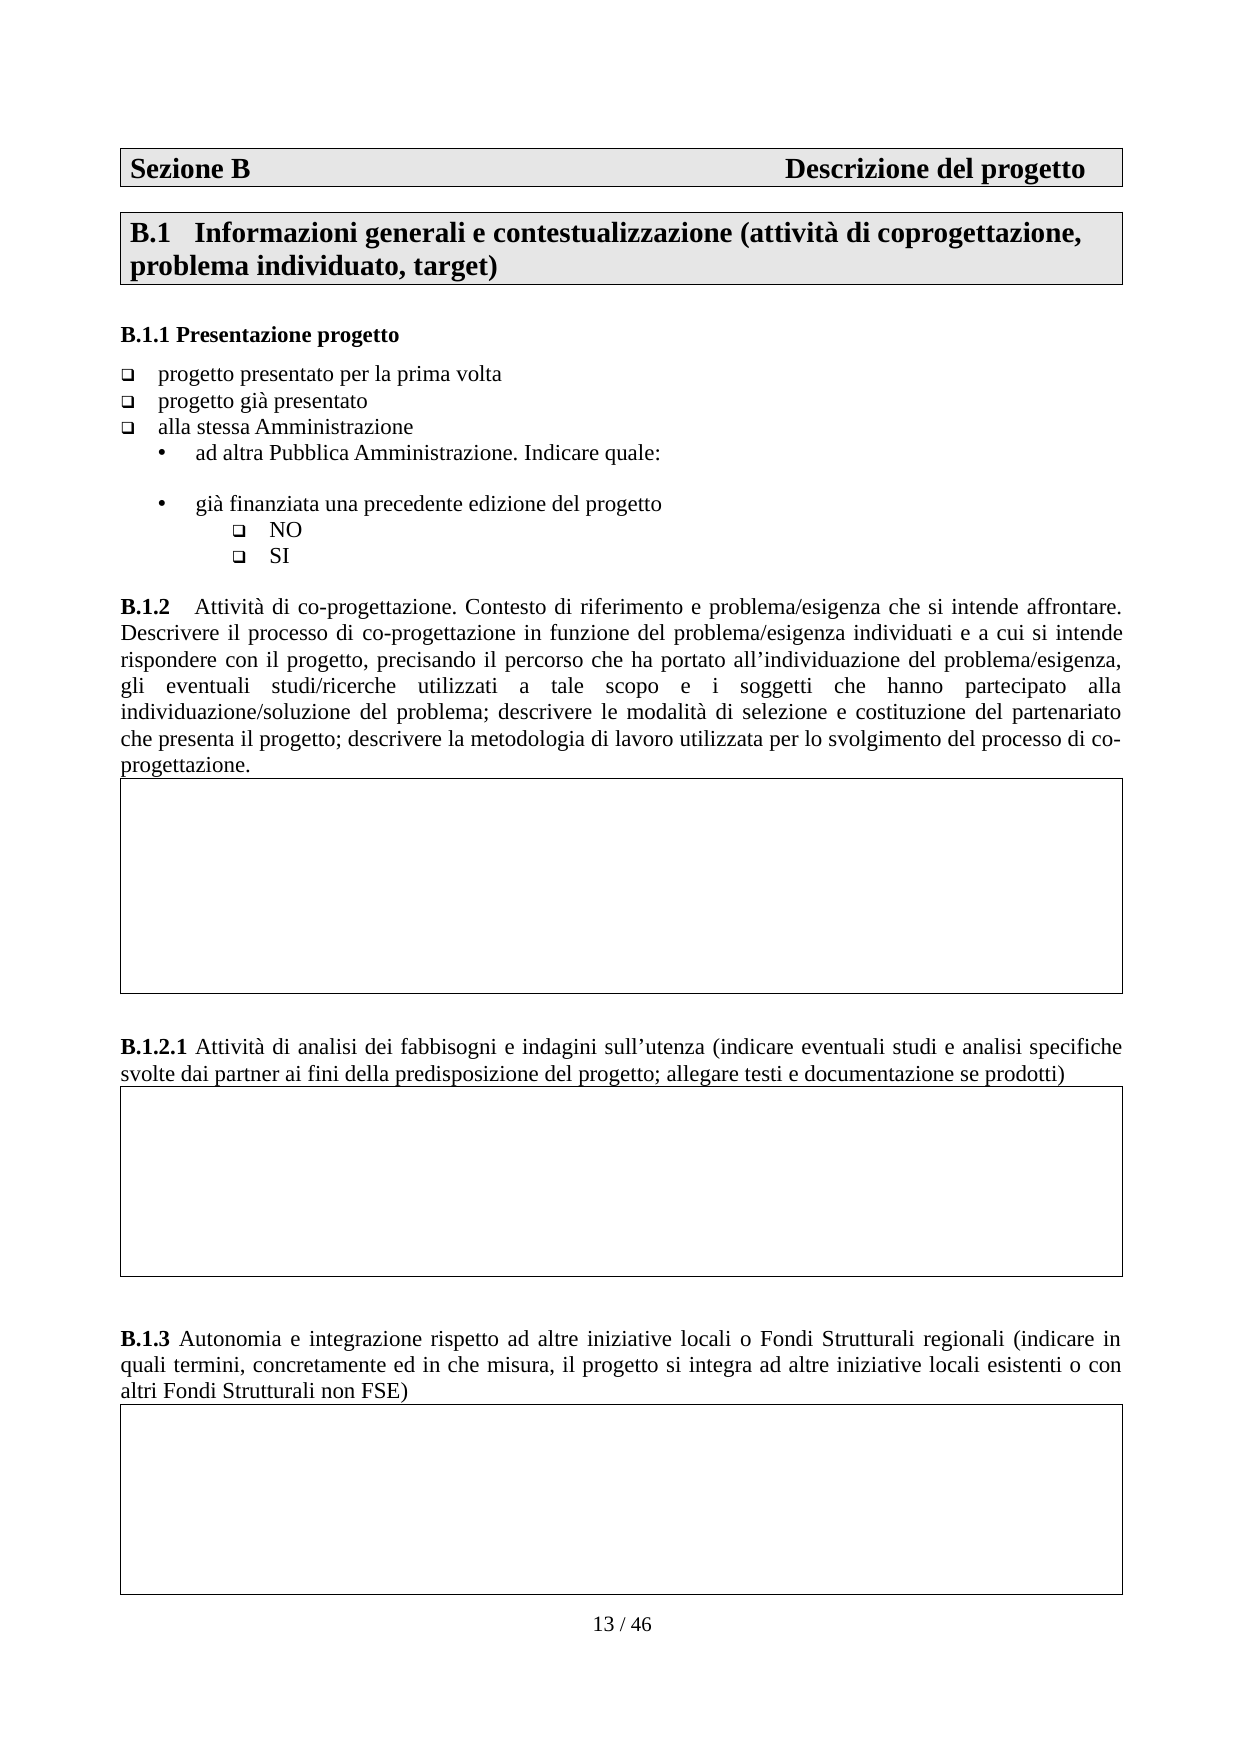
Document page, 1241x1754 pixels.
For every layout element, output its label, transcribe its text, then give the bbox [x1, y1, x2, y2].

subtitle progetto presentato per la prima volta [120, 360, 1123, 387]
subtitle B.1.1 Presentazione progetto [120, 321, 1123, 348]
subtitle già finanziata una precedente edizione del progetto [158, 490, 1123, 516]
text B.1.3 Autonomia e integrazione rispetto ad altre iniziative locali o Fondi Strutturali regionali (indicare in quali termini, concretamente ed in che misura, il progetto si integra ad altre iniziative locali esistenti o con altri Fondi Strutturali non FSE) [120, 1325, 1123, 1404]
subtitle ad altra Pubblica Amministrazione. Indicare quale: [158, 439, 1123, 466]
subtitle alla stessa Amministrazione [120, 413, 1123, 439]
text B.1.2.1 Attività di analisi dei fabbisogni e indagini sull’utenza (indicare eventuali studi e analisi specifiche svolte dai partner ai fini della predisposizione del progetto; allegare testi e documentazione se prodotti) [120, 1033, 1123, 1086]
subtitle progetto già presentato [120, 387, 1123, 413]
text B.1 Informazioni generali e contestualizzazione (attività di coprogettazione, problema individuato, target) [121, 213, 1122, 284]
list NO [232, 516, 1123, 542]
list SI [232, 542, 1123, 569]
text B.1.2 Attività di co-progettazione. Contesto di riferimento e problema/esigenza che si intende affrontare. Descrivere il processo di co-progettazione in funzione del problema/esigenza individuati e a cui si intende rispondere con il progetto, precisando il percorso che ha portato all’individuazione del problema/esigenza, gli eventuali studi/ricerche utilizzati a tale scopo e i soggetti che hanno partecipato alla individuazione/soluzione del problema; descrivere le modalità di selezione e costituzione del partenariato che presenta il progetto; descrivere la metodologia di lavoro utilizzata per lo svolgimento del processo di co-progettazione. [120, 593, 1123, 777]
